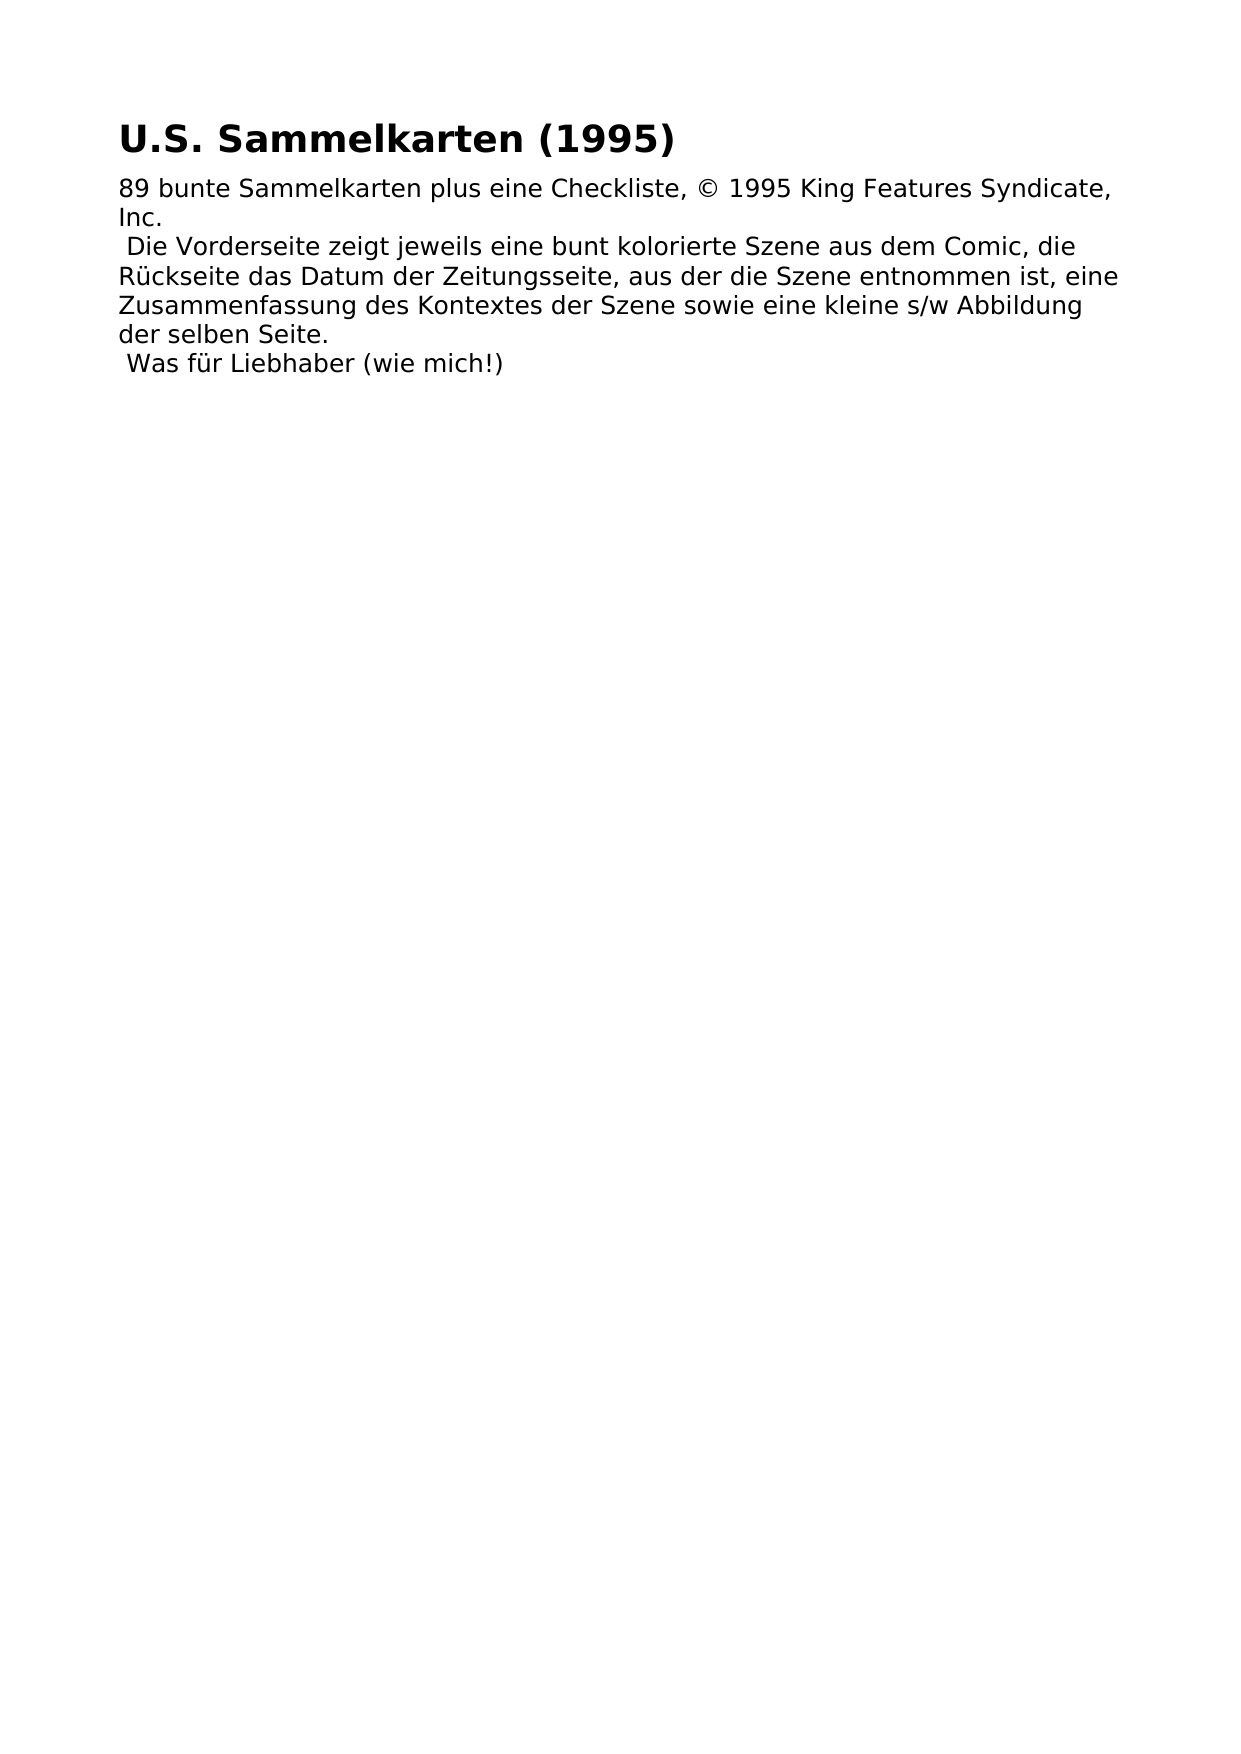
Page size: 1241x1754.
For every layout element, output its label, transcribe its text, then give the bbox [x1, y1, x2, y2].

text 89 bunte Sammelkarten plus eine Checkliste, © 1995 King Features Syndicate, Inc. Die Vorderseite zeigt jeweils eine bunt kolorierte Szene aus dem Comic, die Rückseite das Datum der Zeitungsseite, aus der die Szene entnommen ist, eine Zusammenfassung des Kontextes der Szene sowie eine kleine s/w Abbildung der selben Seite. Was für Liebhaber (wie mich!) [118, 174, 1122, 408]
subtitle U.S. Sammelkarten (1995) [118, 118, 1122, 162]
